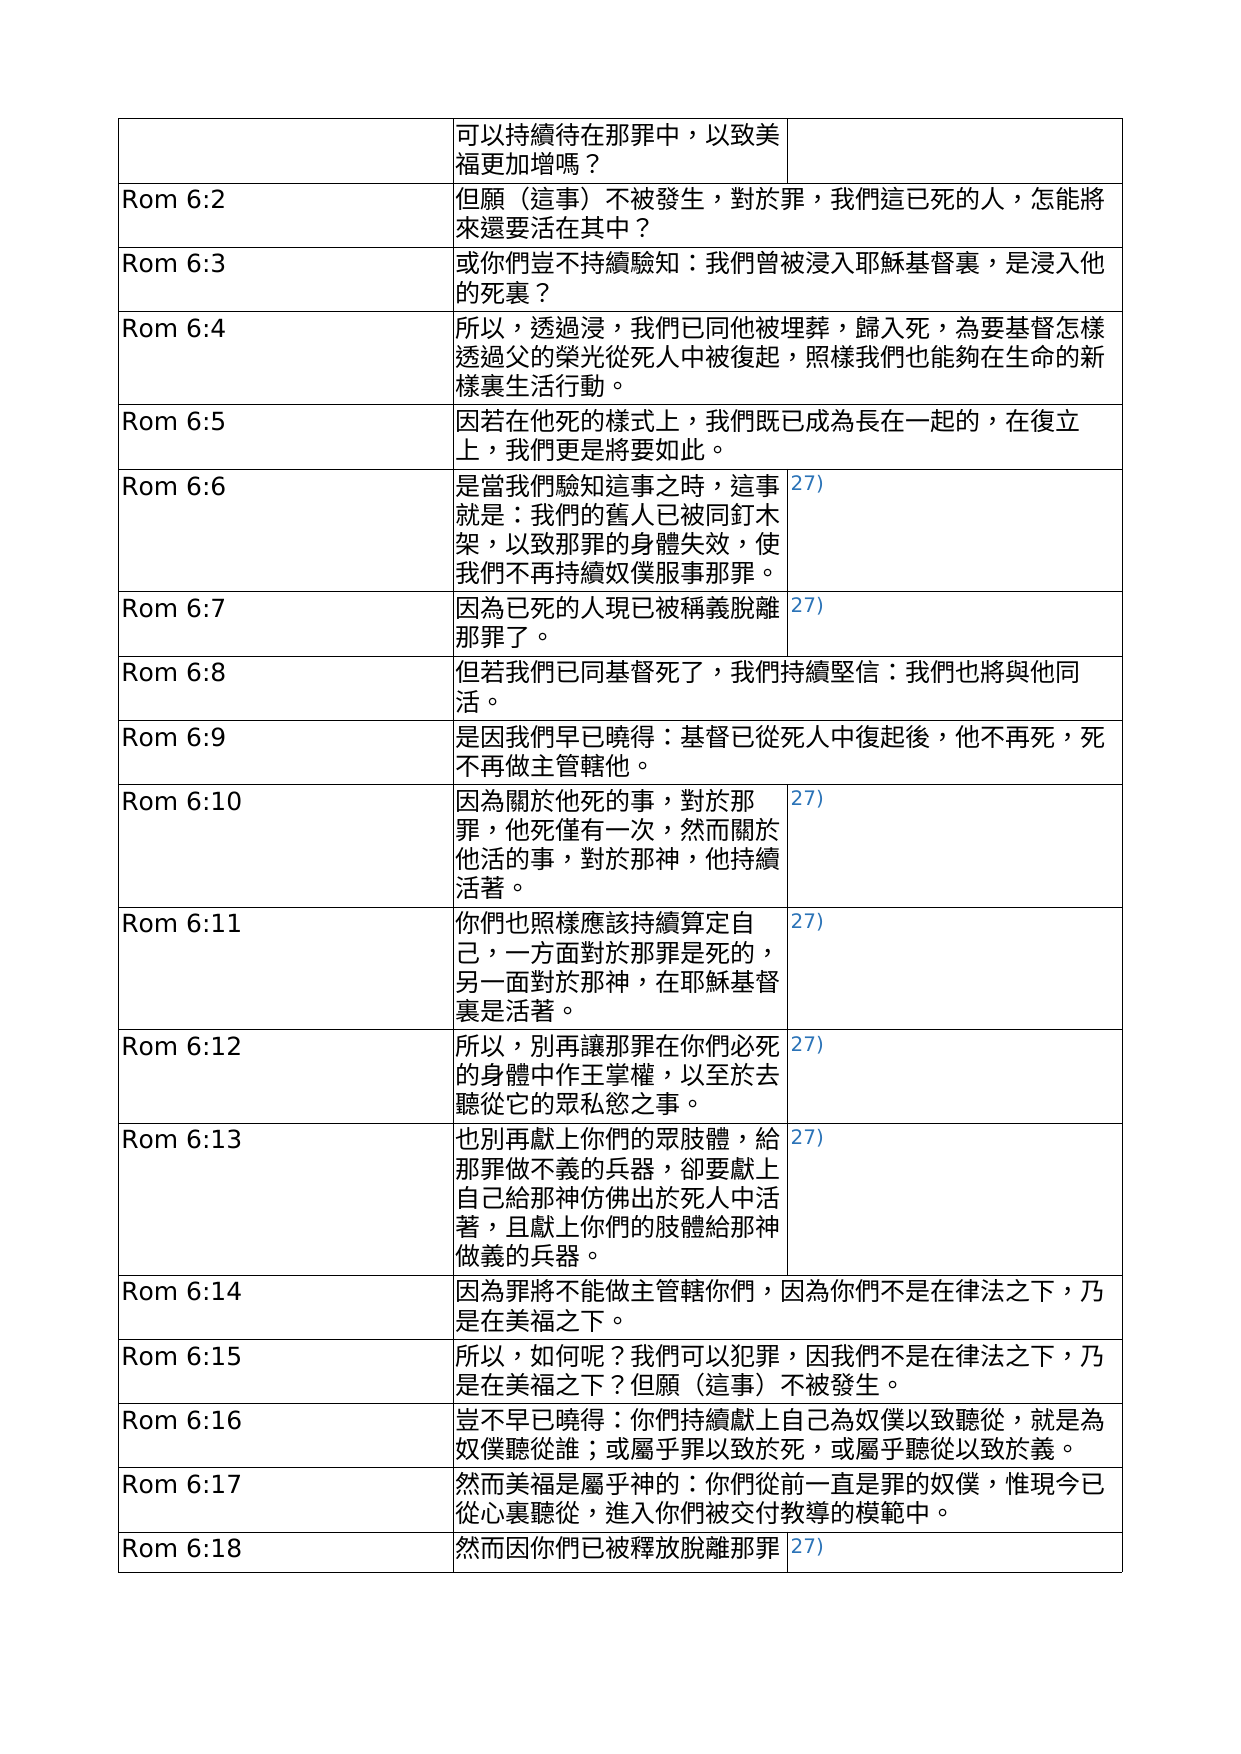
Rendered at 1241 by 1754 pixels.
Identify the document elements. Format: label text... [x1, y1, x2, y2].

table_cell 因若在他死的樣式上，我們既已成為長在一起的，在復立上，我們更是將要如此。 [454, 405, 1122, 469]
table_cell Rom 6:14 [119, 1276, 453, 1339]
table_cell 27) [788, 470, 1122, 591]
table_cell 所以，如何呢？我們可以犯罪，因我們不是在律法之下，乃是在美福之下？但願（這事）不被發生。 [454, 1340, 1122, 1403]
table_cell 或你們豈不持續驗知：我們曾被浸入耶穌基督裏，是浸入他的死裏？ [454, 248, 1122, 311]
table_cell 你們也照樣應該持續算定自己，一方面對於那罪是死的，另一面對於那神，在耶穌基督裏是活著。 [454, 908, 787, 1029]
table_cell 27) [788, 1124, 1122, 1274]
table_cell Rom 6:12 [119, 1030, 453, 1123]
table_cell 所以，透過浸，我們已同他被埋葬，歸入死，為要基督怎樣透過父的榮光從死人中被復起，照樣我們也能夠在生命的新樣裏生活行動。 [454, 312, 1122, 404]
table_cell Rom 6:18 [119, 1533, 453, 1572]
table_cell 27) [788, 592, 1122, 656]
table_cell Rom 6:16 [119, 1404, 453, 1467]
table_cell 然而美福是屬乎神的：你們從前一直是罪的奴僕，惟現今已從心裏聽從，進入你們被交付教導的模範中。 [454, 1468, 1122, 1532]
table_cell Rom 6:11 [119, 908, 453, 1029]
table_cell Rom 6:5 [119, 405, 453, 469]
table_cell 但願（這事）不被發生，對於罪，我們這已死的人，怎能將來還要活在其中？ [454, 184, 1122, 247]
table_cell 是當我們驗知這事之時，這事就是：我們的舊人已被同釘木架，以致那罪的身體失效，使我們不再持續奴僕服事那罪。 [454, 470, 787, 591]
table_cell Rom 6:15 [119, 1340, 453, 1403]
table_cell Rom 6:10 [119, 785, 453, 907]
table_cell 然而因你們已被釋放脫離那罪 [454, 1533, 787, 1572]
table_cell 豈不早已曉得：你們持續獻上自己為奴僕以致聽從，就是為奴僕聽從誰；或屬乎罪以致於死，或屬乎聽從以致於義。 [454, 1404, 1122, 1467]
table_cell Rom 6:6 [119, 470, 453, 591]
table_cell 是因我們早已曉得：基督已從死人中復起後，他不再死，死不再做主管轄他。 [454, 721, 1122, 784]
table_cell 但若我們已同基督死了，我們持續堅信：我們也將與他同活。 [454, 657, 1122, 720]
table_cell 因為罪將不能做主管轄你們，因為你們不是在律法之下，乃是在美福之下。 [454, 1276, 1122, 1339]
table_cell [119, 119, 453, 182]
table_cell 也別再獻上你們的眾肢體，給那罪做不義的兵器，卻要獻上自己給那神仿佛出於死人中活著，且獻上你們的肢體給那神做義的兵器。 [454, 1124, 787, 1274]
table_cell Rom 6:3 [119, 248, 453, 311]
table_cell 可以持續待在那罪中，以致美福更加增嗎？ [454, 119, 787, 182]
table_cell Rom 6:4 [119, 312, 453, 404]
table_cell Rom 6:13 [119, 1124, 453, 1274]
table_cell 所以，別再讓那罪在你們必死的身體中作王掌權，以至於去聽從它的眾私慾之事。 [454, 1030, 787, 1123]
table_cell 27) [788, 1030, 1122, 1123]
table_cell Rom 6:17 [119, 1468, 453, 1532]
table_cell Rom 6:2 [119, 184, 453, 247]
table_cell Rom 6:7 [119, 592, 453, 656]
table_cell Rom 6:9 [119, 721, 453, 784]
table_cell [788, 119, 1122, 182]
table_cell 因為關於他死的事，對於那罪，他死僅有一次，然而關於他活的事，對於那神，他持續活著。 [454, 785, 787, 907]
table_cell 27) [788, 785, 1122, 907]
table_cell 27) [788, 1533, 1122, 1572]
table_cell 因為已死的人現已被稱義脫離那罪了。 [454, 592, 787, 656]
table_cell 27) [788, 908, 1122, 1029]
table_cell Rom 6:8 [119, 657, 453, 720]
